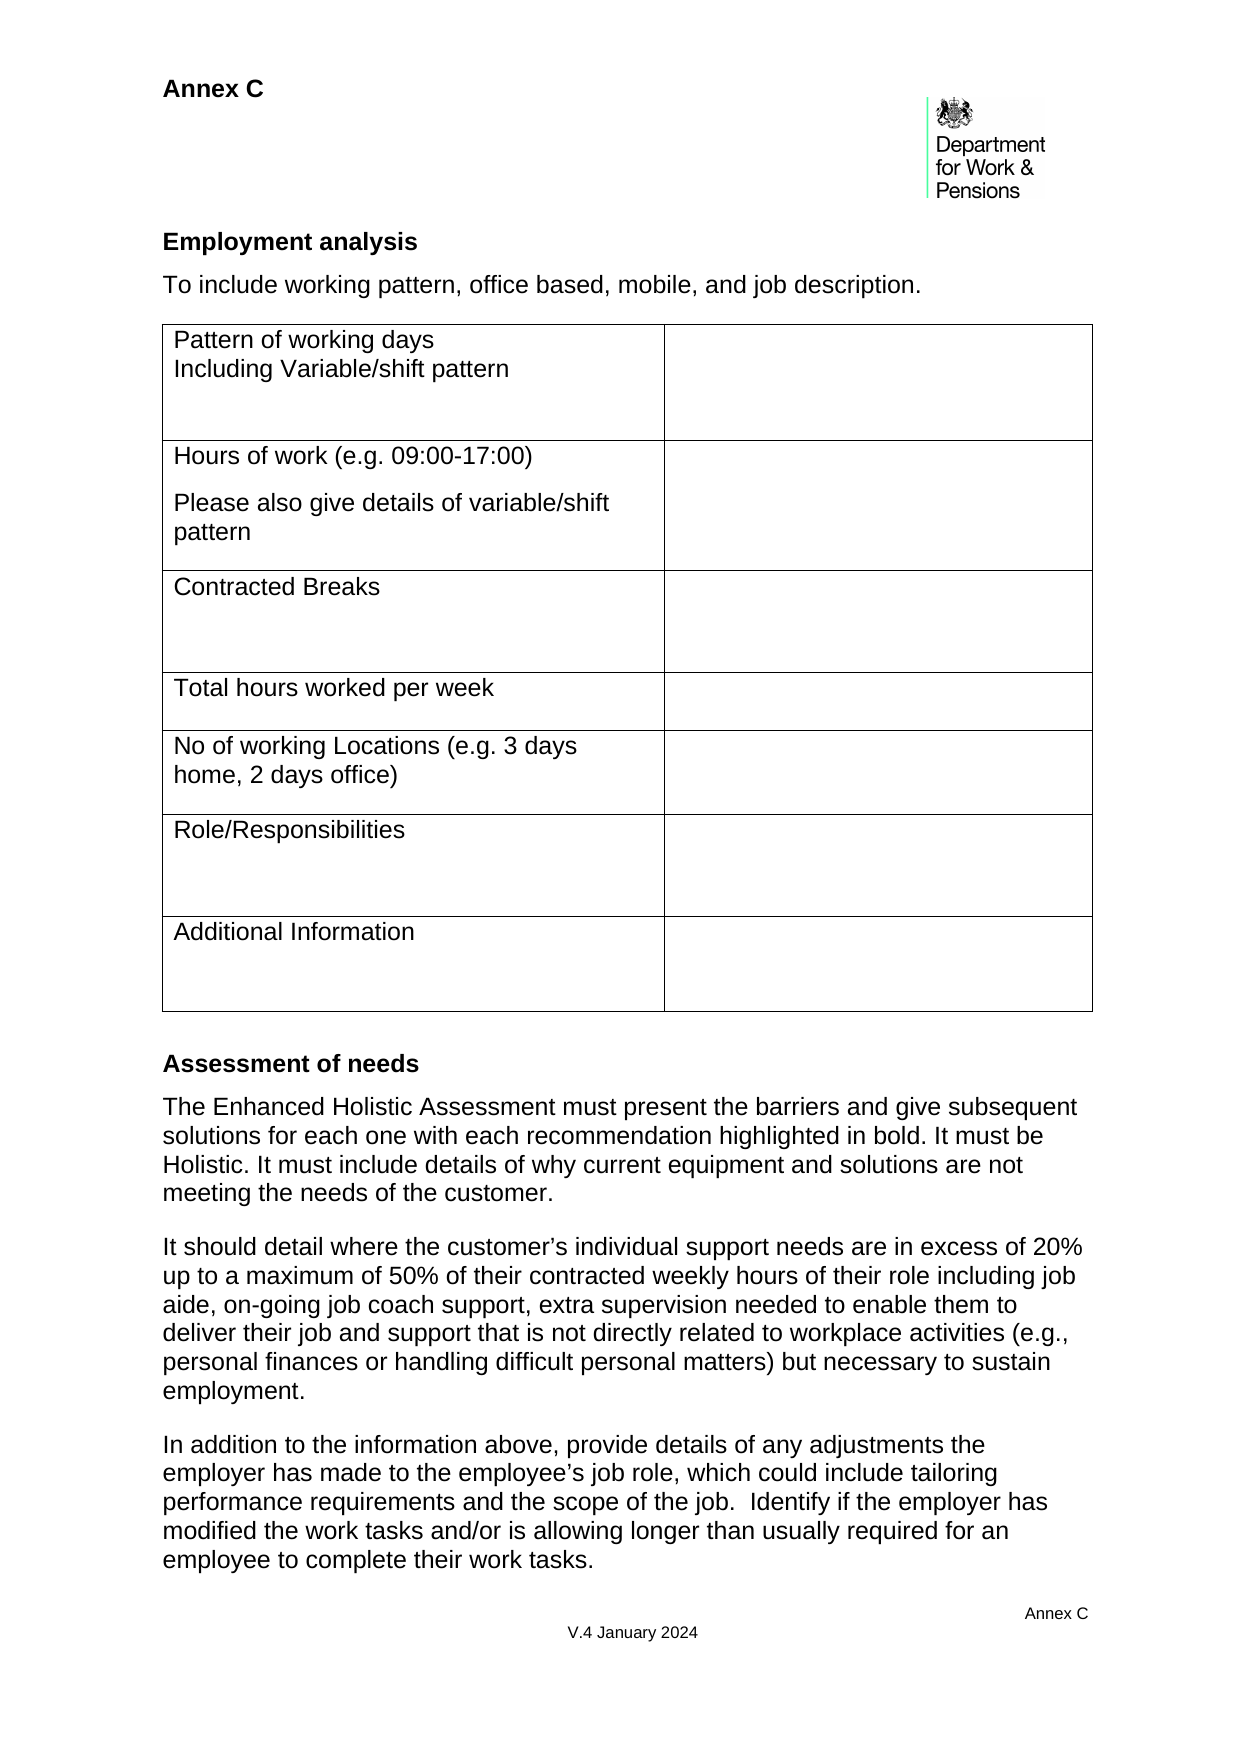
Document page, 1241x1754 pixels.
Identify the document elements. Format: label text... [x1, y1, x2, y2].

table_cell [665, 673, 1092, 730]
subtitle Assessment of needs [162, 1049, 1090, 1078]
text The Enhanced Holistic Assessment must present the barriers and give subsequent solutions for each one with each recommendation highlighted in bold. It must be Holistic. It must include details of why current equipment and solutions are not meeting the needs of the customer. [162, 1092, 1090, 1207]
table_cell Role/Responsibilities [163, 815, 664, 916]
table_cell [665, 571, 1092, 672]
text In addition to the information above, provide details of any adjustments the employer has made to the employee’s job role, which could include tailoring performance requirements and the scope of the job. Identify if the employer has modified the work tasks and/or is allowing longer than usually required for an employee to complete their work tasks. [162, 1430, 1090, 1573]
table_cell Additional Information [163, 917, 664, 1011]
table_cell No of working Locations (e.g. 3 days home, 2 days office) [163, 731, 664, 814]
table_cell Total hours worked per week [163, 673, 664, 730]
subtitle Employment analysis [162, 227, 1090, 256]
table_cell Hours of work (e.g. 09:00-17:00) Please also give details of variable/shift pattern [163, 441, 664, 570]
table_header [665, 325, 1092, 440]
table_cell [665, 731, 1092, 814]
table_cell [665, 917, 1092, 1011]
text It should detail where the customer’s individual support needs are in excess of 20% up to a maximum of 50% of their contracted weekly hours of their role including job aide, on-going job coach support, extra supervision needed to enable them to deliver their job and support that is not directly related to workplace activities (e.g., personal finances or handling difficult personal matters) but necessary to sustain employment. [162, 1232, 1090, 1405]
table_cell [665, 441, 1092, 570]
table_cell [665, 815, 1092, 916]
text To include working pattern, office based, mobile, and job description. [162, 270, 1090, 299]
table_header Pattern of working days Including Variable/shift pattern [163, 325, 664, 440]
table_cell Contracted Breaks [163, 571, 664, 672]
